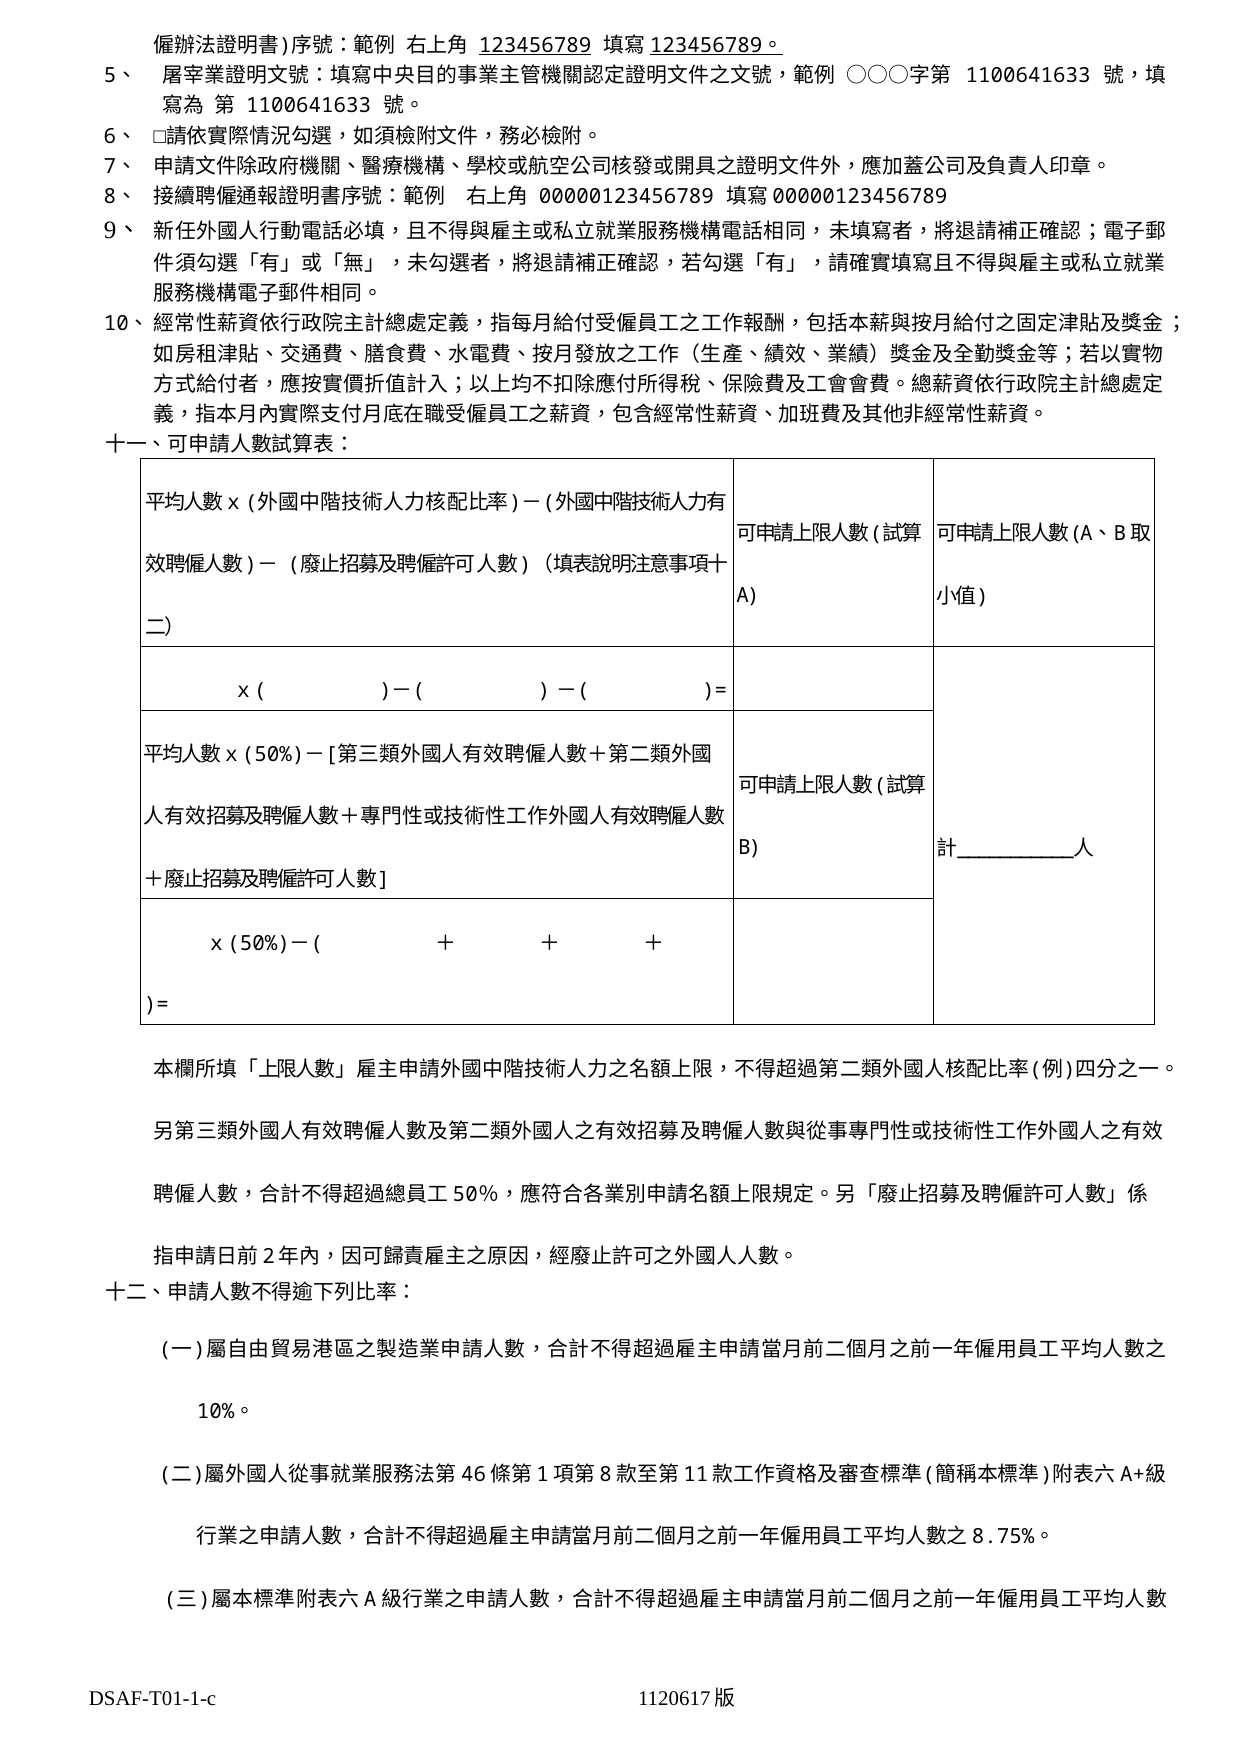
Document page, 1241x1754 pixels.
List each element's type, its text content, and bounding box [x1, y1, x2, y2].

table_header 可申請上限人數(A、B取小值) [934, 459, 1154, 646]
table_cell 計___________人 [934, 647, 1154, 1024]
list 經常性薪資依行政院主計總處定義，指每月給付受僱員工之工作報酬，包括本薪與按月給付之固定津貼及獎金；如房租津貼、交通費、膳食費、水電費、按月發放之工作（生產、績效、業績）獎金及全勤獎金等；若以實物方式給付者，應按實價折值計入；以上均不扣除應付所得稅、保險費及工會會費。總薪資依行政院主計總處定義，指本月內實際支付月底在職受僱員工之薪資，包含經常性薪資、加班費及其他非經常性薪資。 [103, 306, 1167, 427]
list 申請文件除政府機關、醫療機構、學校或航空公司核發或開具之證明文件外，應加蓋公司及負責人印章。 [103, 149, 1167, 179]
table_header 平均人數ｘ(外國中階技術人力核配比率)－(外國中階技術人力有效聘僱人數)－ (廢止招募及聘僱許可人數)（填表說明注意事項十二） [141, 459, 733, 646]
list 僱辦法證明書)序號：範例 右上角 123456789 填寫123456789。 [103, 28, 1167, 58]
table_cell ｘ(50%)－( ＋ ＋ ＋ )= [141, 899, 733, 1024]
table_cell [734, 647, 933, 710]
table_cell 可申請上限人數(試算B) [734, 711, 933, 898]
table_cell 平均人數ｘ(50%)－[第三類外國人有效聘僱人數＋第二類外國人有效招募及聘僱人數＋專門性或技術性工作外國人有效聘僱人數＋廢止招募及聘僱許可人數] [141, 711, 733, 898]
list 接續聘僱通報證明書序號：範例 右上角 00000123456789 填寫00000123456789 [103, 179, 1167, 210]
list 屠宰業證明文號：填寫中央目的事業主管機關認定證明文件之文號，範例 ○○○字第 1100641633 號，填寫為 第 1100641633 號。 [103, 58, 1167, 119]
text (二)屬外國人從事就業服務法第46條第1項第8款至第11款工作資格及審查標準(簡稱本標準)附表六A+級行業之申請人數，合計不得超過雇主申請當月前二個月之前一年僱用員工平均人數之8.75%。 [158, 1431, 1167, 1556]
table_cell ｘ( )－( ) －( )= [141, 647, 733, 710]
text (三)屬本標準附表六A級行業之申請人數，合計不得超過雇主申請當月前二個月之前一年僱用員工平均人數 [164, 1556, 1167, 1618]
text 本欄所填「上限人數」雇主申請外國中階技術人力之名額上限，不得超過第二類外國人核配比率(例)四分之一。另第三類外國人有效聘僱人數及第二類外國人之有效招募及聘僱人數與從事專門性或技術性工作外國人之有效聘僱人數，合計不得超過總員工50％，應符合各業別申請名額上限規定。另「廢止招募及聘僱許可人數」係指申請日前2年內，因可歸責雇主之原因，經廢止許可之外國人人數。 [154, 1025, 1167, 1275]
table_cell [734, 899, 933, 1024]
list □請依實際情況勾選，如須檢附文件，務必檢附。 [103, 119, 1167, 149]
table_header 可申請上限人數(試算A) [734, 459, 933, 646]
text (一)屬自由貿易港區之製造業申請人數，合計不得超過雇主申請當月前二個月之前一年僱用員工平均人數之10%。 [158, 1306, 1167, 1431]
list 新任外國人行動電話必填，且不得與雇主或私立就業服務機構電話相同，未填寫者，將退請補正確認；電子郵件須勾選「有」或「無」，未勾選者，將退請補正確認，若勾選「有」，請確實填寫且不得與雇主或私立就業服務機構電子郵件相同。 [103, 210, 1167, 306]
text 十一、可申請人數試算表： [105, 427, 1167, 458]
text 十二、申請人數不得逾下列比率： [105, 1275, 1167, 1306]
